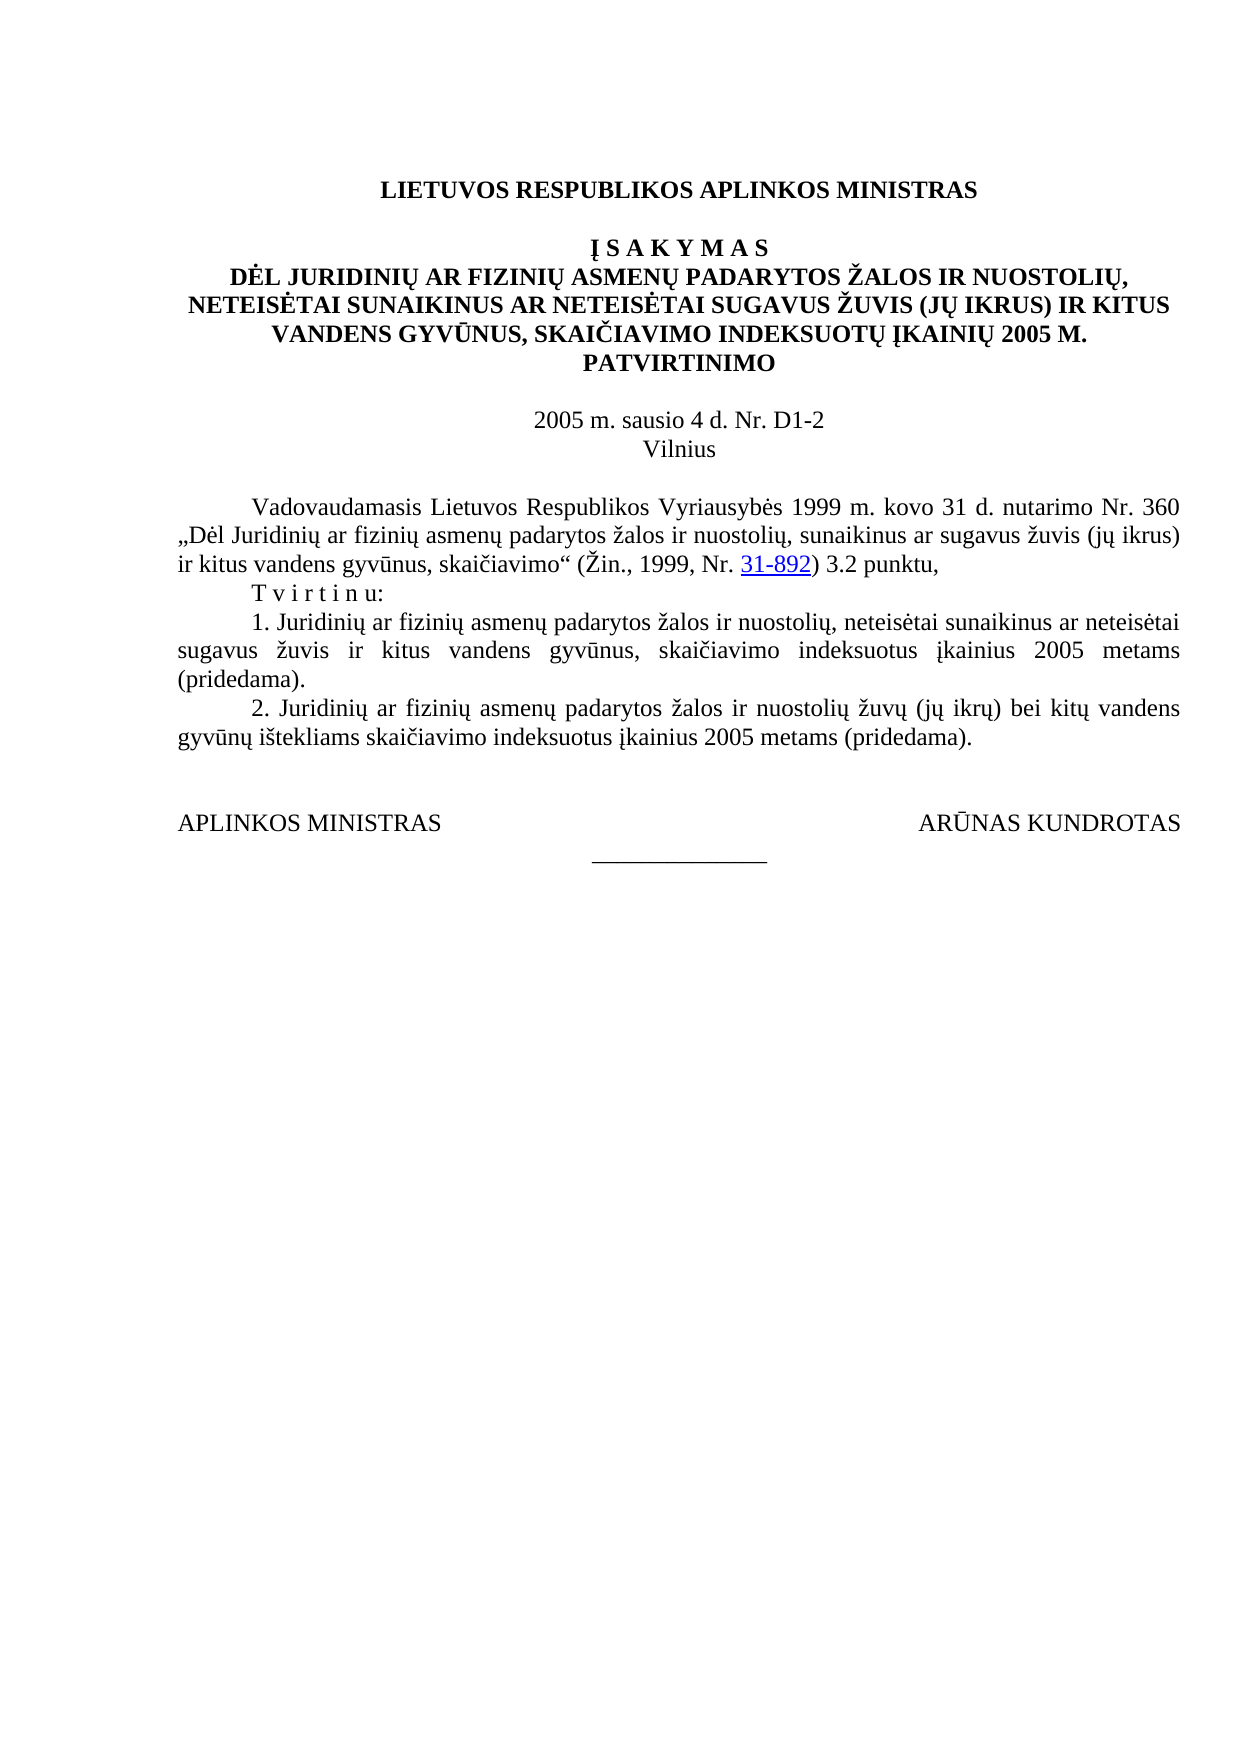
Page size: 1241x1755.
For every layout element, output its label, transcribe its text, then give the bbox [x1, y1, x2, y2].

text 2. Juridinių ar fizinių asmenų padarytos žalos ir nuostolių žuvų (jų ikrų) bei kitų vandens gyvūnų ištekliams skaičiavimo indeksuotus įkainius 2005 metams (pridedama). [177, 693, 1181, 751]
text LIETUVOS RESPUBLIKOS APLINKOS MINISTRAS [177, 176, 1181, 204]
text Vilnius [177, 434, 1181, 463]
text Tvirtinu: [177, 578, 1181, 607]
text 2005 m. sausio 4 d. Nr. D1-2 [177, 406, 1181, 434]
text DĖL JURIDINIŲ AR FIZINIŲ ASMENŲ PADARYTOS ŽALOS IR NUOSTOLIŲ, NETEISĖTAI SUNAIKINUS AR NETEISĖTAI SUGAVUS ŽUVIS (JŲ IKRUS) IR KITUS VANDENS GYVŪNUS, SKAIČIAVIMO INDEKSUOTŲ ĮKAINIŲ 2005 M. PATVIRTINIMO [177, 262, 1181, 377]
text Vadovaudamasis Lietuvos Respublikos Vyriausybės 1999 m. kovo 31 d. nutarimo Nr. 360 „Dėl Juridinių ar fizinių asmenų padarytos žalos ir nuostolių, sunaikinus ar sugavus žuvis (jų ikrus) ir kitus vandens gyvūnus, skaičiavimo“ (Žin., 1999, Nr. 31-892) 3.2 punktu, [177, 492, 1181, 578]
text APLINKOS MINISTRAS ARŪNAS KUNDROTAS [177, 808, 1181, 837]
text 1. Juridinių ar fizinių asmenų padarytos žalos ir nuostolių, neteisėtai sunaikinus ar neteisėtai sugavus žuvis ir kitus vandens gyvūnus, skaičiavimo indeksuotus įkainius 2005 metams (pridedama). [177, 607, 1181, 693]
text ______________ [177, 837, 1181, 866]
text Į S A K Y M A S [177, 233, 1181, 262]
